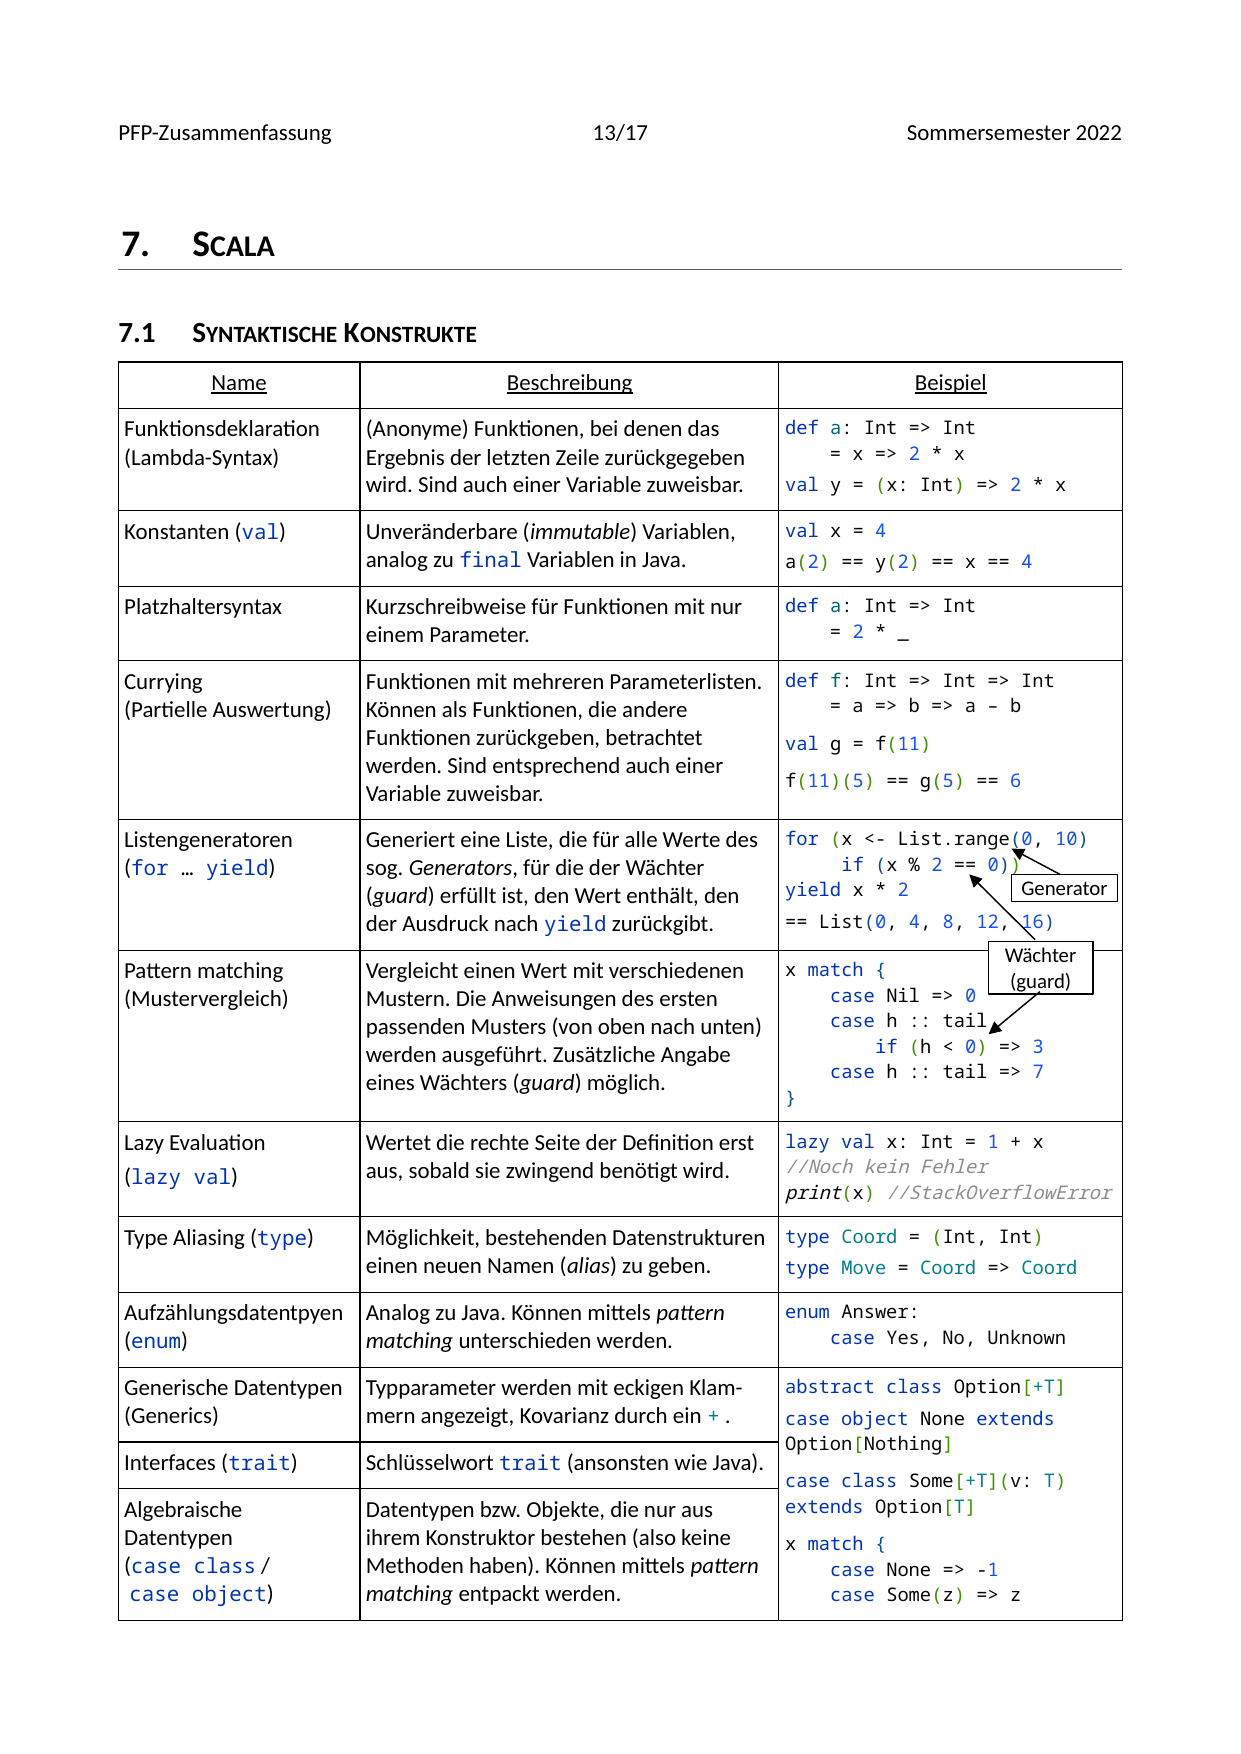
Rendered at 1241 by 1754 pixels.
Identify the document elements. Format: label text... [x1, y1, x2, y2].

table_cell Kurzschreibweise für Funktionen mit nur einem Parameter. [361, 587, 778, 660]
table_cell Interfaces (trait) [119, 1443, 359, 1488]
table_cell Funktionen mit mehreren Parameterlisten. Können als Funktionen, die andere Funktionen zurückgeben, betrachtet werden. Sind entsprechend auch einer Variable zuweisbar. [361, 661, 778, 819]
table_cell val x = 4 a(2) == y(2) == x == 4 [779, 511, 1122, 586]
table_cell Aufzählungsdatentpyen (enum) [119, 1293, 359, 1367]
subtitle Scala [118, 217, 1122, 269]
table_cell Lazy Evaluation (lazy val) [119, 1122, 359, 1216]
table_cell Unveränderbare (immutable) Variablen, analog zu final Variablen in Java. [361, 511, 778, 586]
table_header Beschreibung [361, 363, 778, 408]
table_cell Datentypen bzw. Objekte, die nur aus ihrem Konstruktor bestehen (also keine Methoden haben). Können mittels pattern matching entpackt werden. [361, 1489, 778, 1620]
table_cell Platzhaltersyntax [119, 587, 359, 660]
table_cell abstract class Option[+T] case object None extends Option[Nothing] case class Some[+T](v: T) extends Option[T] x match { case None => -1 case Some(z) => z } [779, 1368, 1122, 1620]
table_header Beispiel [779, 363, 1122, 408]
table_cell Möglichkeit, bestehenden Datenstrukturen einen neuen Namen (alias) zu geben. [361, 1217, 778, 1292]
table_cell def a: Int => Int = 2 * _ [779, 587, 1122, 660]
table_cell Vergleicht einen Wert mit verschiedenen Mustern. Die Anweisungen des ersten passenden Musters (von oben nach unten) werden ausgeführt. Zusätzliche Angabe eines Wächters (guard) möglich. [361, 951, 778, 1121]
table_cell enum Answer: case Yes, No, Unknown [779, 1293, 1122, 1367]
table_cell Generiert eine Liste, die für alle Werte des sog. Generators, für die der Wächter (guard) erfüllt ist, den Wert enthält, den der Ausdruck nach yield zurückgibt. [361, 820, 778, 950]
table_cell type Coord = (Int, Int) type Move = Coord => Coord [779, 1217, 1122, 1292]
table_cell def a: Int => Int = x => 2 * x val y = (x: Int) => 2 * x [779, 409, 1122, 510]
table_cell Schlüsselwort trait (ansonsten wie Java). [361, 1443, 778, 1488]
table_cell lazy val x: Int = 1 + x //Noch kein Fehler print(x) //StackOverflowError [779, 1122, 1122, 1216]
table_header Name [119, 363, 359, 408]
table_cell x match { case Nil => 0 case h :: tail if (h < 0) => 3 case h :: tail => 7 } [779, 951, 1122, 1121]
subtitle Syntaktische Konstrukte [118, 314, 1122, 349]
table_cell Analog zu Java. Können mittels pattern matching unterschieden werden. [361, 1293, 778, 1367]
table_cell Pattern matching (Mustervergleich) [119, 951, 359, 1121]
table_cell Funktionsdeklaration (Lambda-Syntax) [119, 409, 359, 510]
table_cell Algebraische Datentypen (case class / case object) [119, 1489, 359, 1620]
table_cell Wertet die rechte Seite der Definition erst aus, sobald sie zwingend benötigt wird. [361, 1122, 778, 1216]
table_cell Type Aliasing (type) [119, 1217, 359, 1292]
table_cell Konstanten (val) [119, 511, 359, 586]
table_cell def f: Int => Int => Int = a => b => a – b val g = f(11) f(11)(5) == g(5) == 6 [779, 661, 1122, 819]
table_cell Generische Datentypen (Generics) [119, 1368, 359, 1441]
table_cell Typparameter werden mit eckigen Klam-mern angezeigt, Kovarianz durch ein + . [361, 1368, 778, 1441]
table_cell (Anonyme) Funktionen, bei denen das Ergebnis der letzten Zeile zurückgegeben wird. Sind auch einer Variable zuweisbar. [361, 409, 778, 510]
table_cell Currying (Partielle Auswertung) [119, 661, 359, 819]
table_cell Listengeneratoren (for … yield) [119, 820, 359, 950]
table_cell for (x <- List.range(0, 10) if (x % 2 == 0)) yield x * 2 == List(0, 4, 8, 12, 16) [779, 820, 1122, 950]
